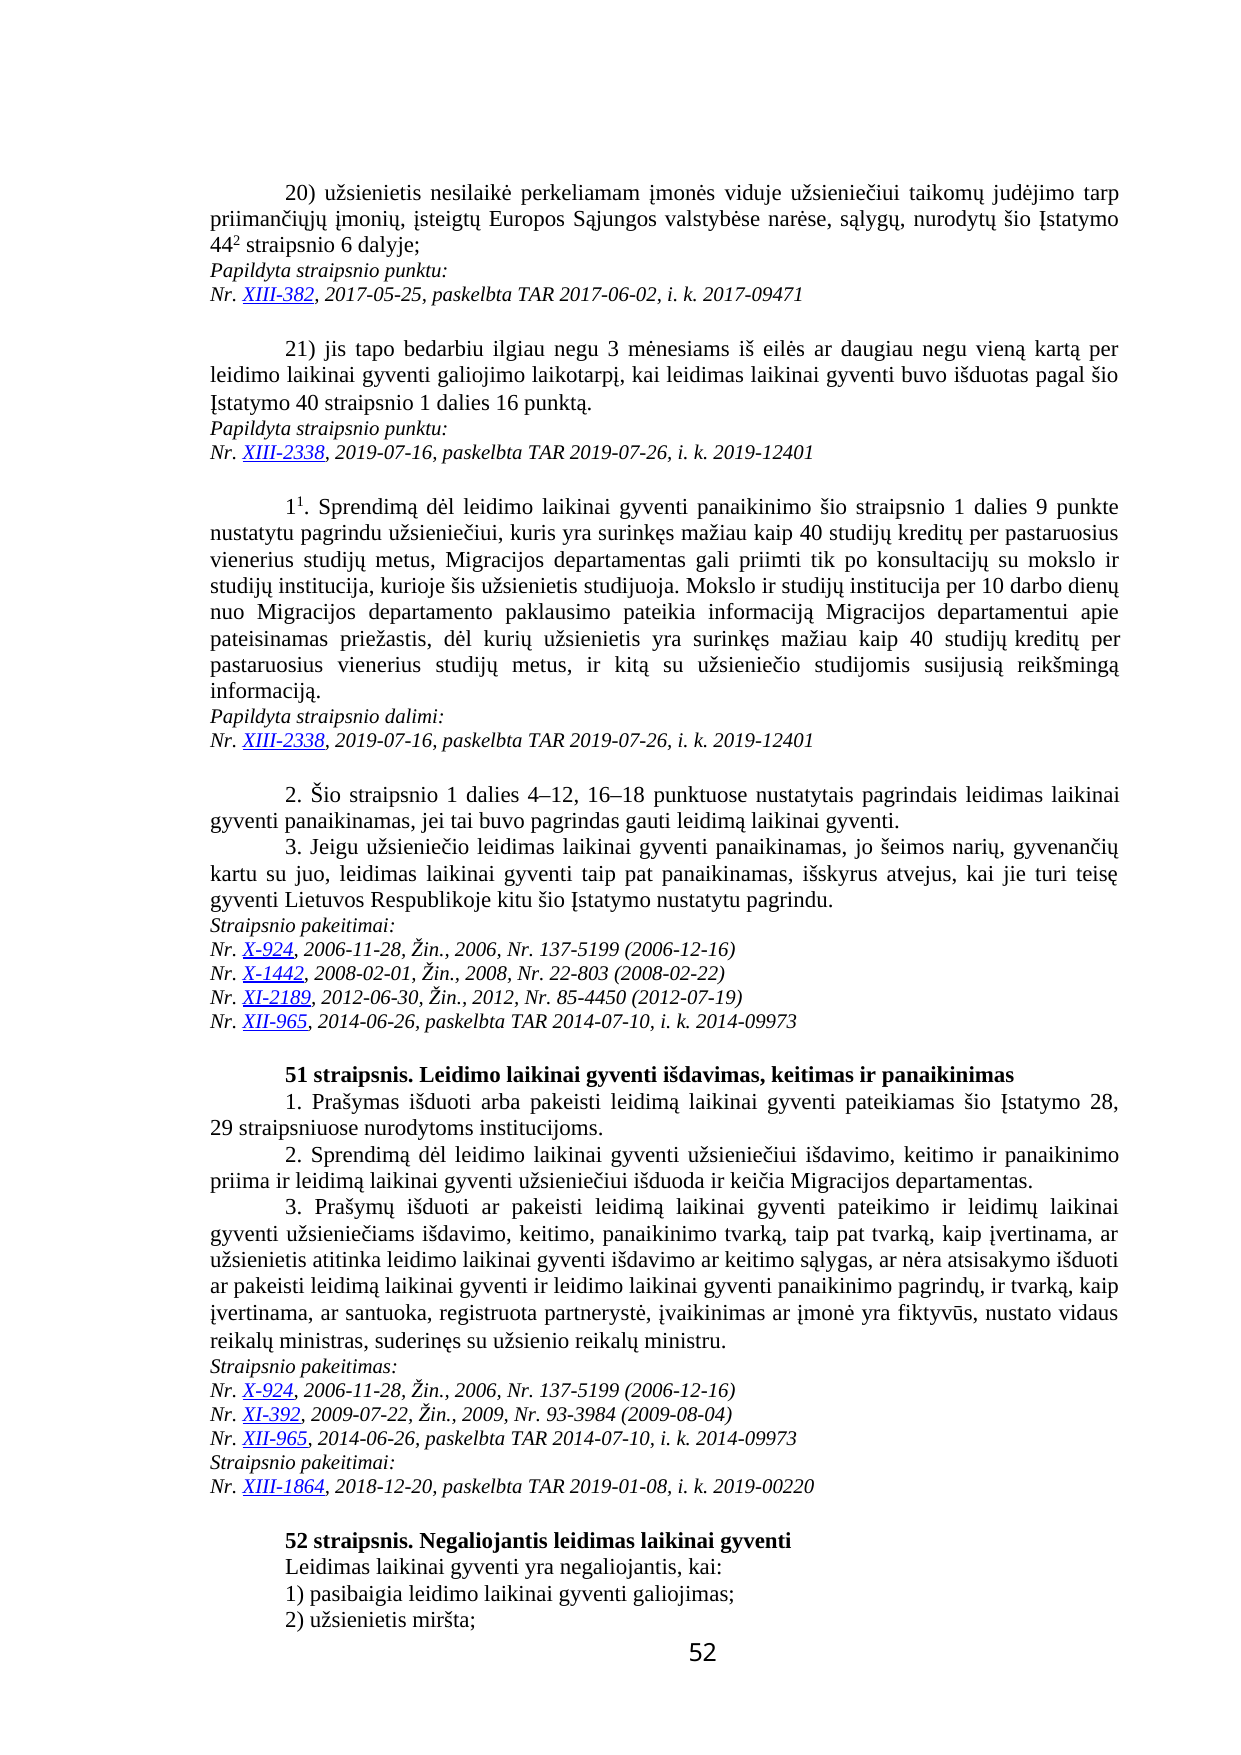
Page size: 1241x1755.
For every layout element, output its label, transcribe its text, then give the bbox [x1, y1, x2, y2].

text 11. Sprendimą dėl leidimo laikinai gyventi panaikinimo šio straipsnio 1 dalies 9 punkte nustatytu pagrindu užsieniečiui, kuris yra surinkęs mažiau kaip 40 studijų kreditų per pastaruosius vienerius studijų metus, Migracijos departamentas gali priimti tik po konsultacijų su mokslo ir studijų institucija, kurioje šis užsienietis studijuoja. Mokslo ir studijų institucija per 10 darbo dienų nuo Migracijos departamento paklausimo pateikia informaciją Migracijos departamentui apie pateisinamas priežastis, dėl kurių užsienietis yra surinkęs mažiau kaip 40 studijų kreditų per pastaruosius vienerius studijų metus, ir kitą su užsieniečio studijomis susijusią reikšmingą informaciją. [210, 493, 1120, 704]
text Nr. XII-965, 2014-06-26, paskelbta TAR 2014-07-10, i. k. 2014-09973 [210, 1426, 1120, 1450]
text 2. Šio straipsnio 1 dalies 4–12, 16–18 punktuose nustatytais pagrindais leidimas laikinai gyventi panaikinamas, jei tai buvo pagrindas gauti leidimą laikinai gyventi. [210, 781, 1120, 833]
text Nr. XII-965, 2014-06-26, paskelbta TAR 2014-07-10, i. k. 2014-09973 [210, 1009, 1120, 1033]
text Nr. X-1442, 2008-02-01, Žin., 2008, Nr. 22-803 (2008-02-22) [210, 961, 1120, 985]
text 3. Jeigu užsieniečio leidimas laikinai gyventi panaikinamas, jo šeimos narių, gyvenančių kartu su juo, leidimas laikinai gyventi taip pat panaikinamas, išskyrus atvejus, kai jie turi teisę gyventi Lietuvos Respublikoje kitu šio Įstatymo nustatytu pagrindu. [210, 833, 1120, 912]
text Nr. XI-2189, 2012-06-30, Žin., 2012, Nr. 85-4450 (2012-07-19) [210, 985, 1120, 1009]
text Nr. XI-392, 2009-07-22, Žin., 2009, Nr. 93-3984 (2009-08-04) [210, 1402, 1120, 1426]
text 2. Sprendimą dėl leidimo laikinai gyventi užsieniečiui išdavimo, keitimo ir panaikinimo priima ir leidimą laikinai gyventi užsieniečiui išduoda ir keičia Migracijos departamentas. [210, 1141, 1120, 1193]
text Papildyta straipsnio punktu: [210, 258, 1120, 282]
text 1. Prašymas išduoti arba pakeisti leidimą laikinai gyventi pateikiamas šio Įstatymo 28, 29 straipsniuose nurodytoms institucijoms. [210, 1088, 1120, 1141]
text Leidimas laikinai gyventi yra negaliojantis, kai: [210, 1553, 1120, 1580]
text Nr. XIII-2338, 2019-07-16, paskelbta TAR 2019-07-26, i. k. 2019-12401 [210, 728, 1120, 752]
text Papildyta straipsnio dalimi: [210, 704, 1120, 728]
text Nr. X-924, 2006-11-28, Žin., 2006, Nr. 137-5199 (2006-12-16) [210, 1378, 1120, 1402]
text Papildyta straipsnio punktu: [210, 416, 1120, 440]
text 51 straipsnis. Leidimo laikinai gyventi išdavimas, keitimas ir panaikinimas [210, 1062, 1120, 1088]
text 21) jis tapo bedarbiu ilgiau negu 3 mėnesiams iš eilės ar daugiau negu vieną kartą per leidimo laikinai gyventi galiojimo laikotarpį, kai leidimas laikinai gyventi buvo išduotas pagal šio Įstatymo 40 straipsnio 1 dalies 16 punktą. [210, 335, 1120, 416]
text 2) užsienietis miršta; [210, 1606, 1120, 1632]
text Nr. X-924, 2006-11-28, Žin., 2006, Nr. 137-5199 (2006-12-16) [210, 937, 1120, 961]
text Nr. XIII-382, 2017-05-25, paskelbta TAR 2017-06-02, i. k. 2017-09471 [210, 282, 1120, 306]
text 1) pasibaigia leidimo laikinai gyventi galiojimas; [210, 1580, 1120, 1606]
text 3. Prašymų išduoti ar pakeisti leidimą laikinai gyventi pateikimo ir leidimų laikinai gyventi užsieniečiams išdavimo, keitimo, panaikinimo tvarką, taip pat tvarką, kaip įvertinama, ar užsienietis atitinka leidimo laikinai gyventi išdavimo ar keitimo sąlygas, ar nėra atsisakymo išduoti ar pakeisti leidimą laikinai gyventi ir leidimo laikinai gyventi panaikinimo pagrindų, ir tvarką, kaip įvertinama, ar santuoka, registruota partnerystė, įvaikinimas ar įmonė yra fiktyvūs, nustato vidaus reikalų ministras, suderinęs su užsienio reikalų ministru. [210, 1193, 1120, 1354]
text Nr. XIII-2338, 2019-07-16, paskelbta TAR 2019-07-26, i. k. 2019-12401 [210, 440, 1120, 464]
text 52 straipsnis. Negaliojantis leidimas laikinai gyventi [210, 1527, 1120, 1553]
text Straipsnio pakeitimas: [210, 1354, 1120, 1378]
text Nr. XIII-1864, 2018-12-20, paskelbta TAR 2019-01-08, i. k. 2019-00220 [210, 1474, 1120, 1498]
text Straipsnio pakeitimai: [210, 1450, 1120, 1474]
text Straipsnio pakeitimai: [210, 912, 1120, 937]
text 20) užsienietis nesilaikė perkeliamam įmonės viduje užsieniečiui taikomų judėjimo tarp priimančiųjų įmonių, įsteigtų Europos Sąjungos valstybėse narėse, sąlygų, nurodytų šio Įstatymo 442 straipsnio 6 dalyje; [210, 179, 1120, 258]
